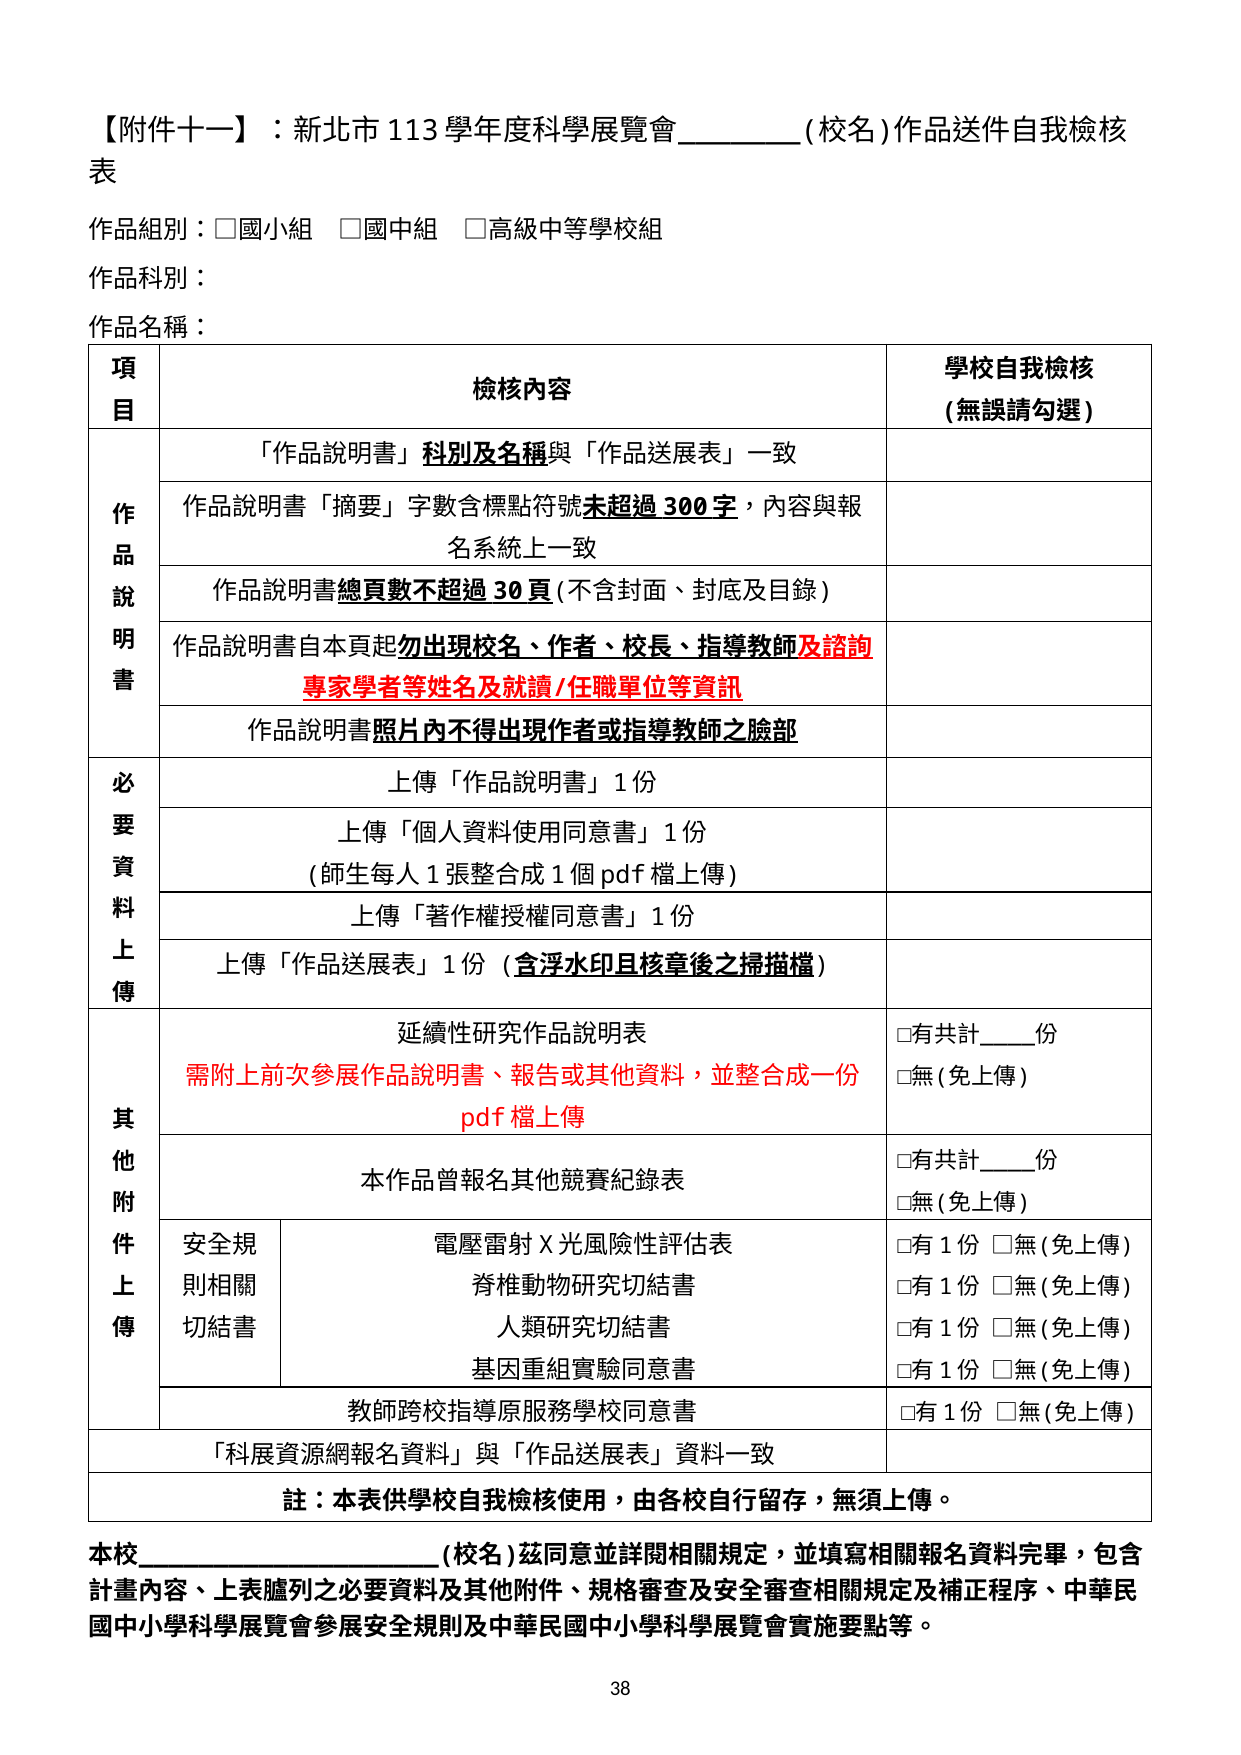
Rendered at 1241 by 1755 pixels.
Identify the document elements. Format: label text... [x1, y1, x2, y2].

table_cell 「作品說明書」科別及名稱與「作品送展表」一致 [160, 429, 886, 481]
table_cell [887, 808, 1151, 891]
table_cell [887, 940, 1151, 1008]
table_cell 上傳「作品送展表」1份 (含浮水印且核章後之掃描檔) [160, 940, 886, 1008]
table_cell 上傳「著作權授權同意書」1份 [160, 893, 886, 939]
table_cell □有共計____份 □無(免上傳) [887, 1009, 1151, 1134]
table_cell □有1份 □無(免上傳) □有1份 □無(免上傳) □有1份 □無(免上傳) □有1份 □無(免上傳) [887, 1220, 1151, 1386]
table_cell □有共計____份 □無(免上傳) [887, 1135, 1151, 1219]
table_cell [887, 1430, 1151, 1472]
table_cell [887, 758, 1151, 807]
table_cell 註：本表供學校自我檢核使用，由各校自行留存，無須上傳。 [89, 1473, 1151, 1521]
table_cell [887, 482, 1151, 565]
table_cell □有1份 □無(免上傳) [887, 1388, 1151, 1429]
table_cell 電壓雷射X光風險性評估表 脊椎動物研究切結書 人類研究切結書 基因重組實驗同意書 [281, 1220, 886, 1386]
table_cell 其 他 附 件 上 傳 [89, 1009, 159, 1429]
table_header 檢核內容 [160, 345, 886, 428]
subtitle 【附件十一】：新北市113學年度科學展覽會_______(校名)作品送件自我檢核表 [89, 106, 1152, 191]
table_cell 作品說明書照片內不得出現作者或指導教師之臉部 [160, 706, 886, 757]
table_cell 作品說明書總頁數不超過30頁(不含封面、封底及目錄) [160, 566, 886, 621]
table_header 項目 [89, 345, 159, 428]
table_cell 作品說明書「摘要」字數含標點符號未超過300字，內容與報名系統上一致 [160, 482, 886, 565]
table_cell 延續性研究作品說明表 需附上前次參展作品說明書、報告或其他資料，並整合成一份pdf檔上傳 [160, 1009, 886, 1134]
table_cell 上傳「作品說明書」1份 [160, 758, 886, 807]
table_cell 「科展資源網報名資料」與「作品送展表」資料一致 [89, 1430, 886, 1472]
table_cell 本作品曾報名其他競賽紀錄表 [160, 1135, 886, 1219]
table_cell [887, 566, 1151, 621]
text 作品名稱： [89, 307, 1152, 343]
table_cell 作 品 說 明 書 [89, 429, 159, 757]
table_cell 作品說明書自本頁起勿出現校名、作者、校長、指導教師及諮詢專家學者等姓名及就讀/任職單位等資訊 [160, 622, 886, 705]
table_header 學校自我檢核 (無誤請勾選) [887, 345, 1151, 428]
text 作品組別：□國小組 □國中組 □高級中等學校組 [89, 210, 1152, 246]
text 作品科別： [89, 258, 1152, 295]
table_cell [887, 706, 1151, 757]
text 本校____________________(校名)茲同意並詳閱相關規定，並填寫相關報名資料完畢，包含計畫內容、上表臚列之必要資料及其他附件、規格審查及安全審查相關規定及補正程序、中華民國中小學科學展覽會參展安全規則及中華民國中小學科學展覽會實施要點等。 [89, 1534, 1152, 1643]
table_cell [887, 622, 1151, 705]
table_cell [887, 429, 1151, 481]
table_cell 教師跨校指導原服務學校同意書 [160, 1388, 886, 1429]
table_cell 上傳「個人資料使用同意書」1份 (師生每人1張整合成1個pdf檔上傳) [160, 808, 886, 891]
table_cell 安全規則相關切結書 [160, 1220, 280, 1386]
table_cell [887, 893, 1151, 939]
table_cell 必 要 資 料 上 傳 [89, 758, 159, 1008]
